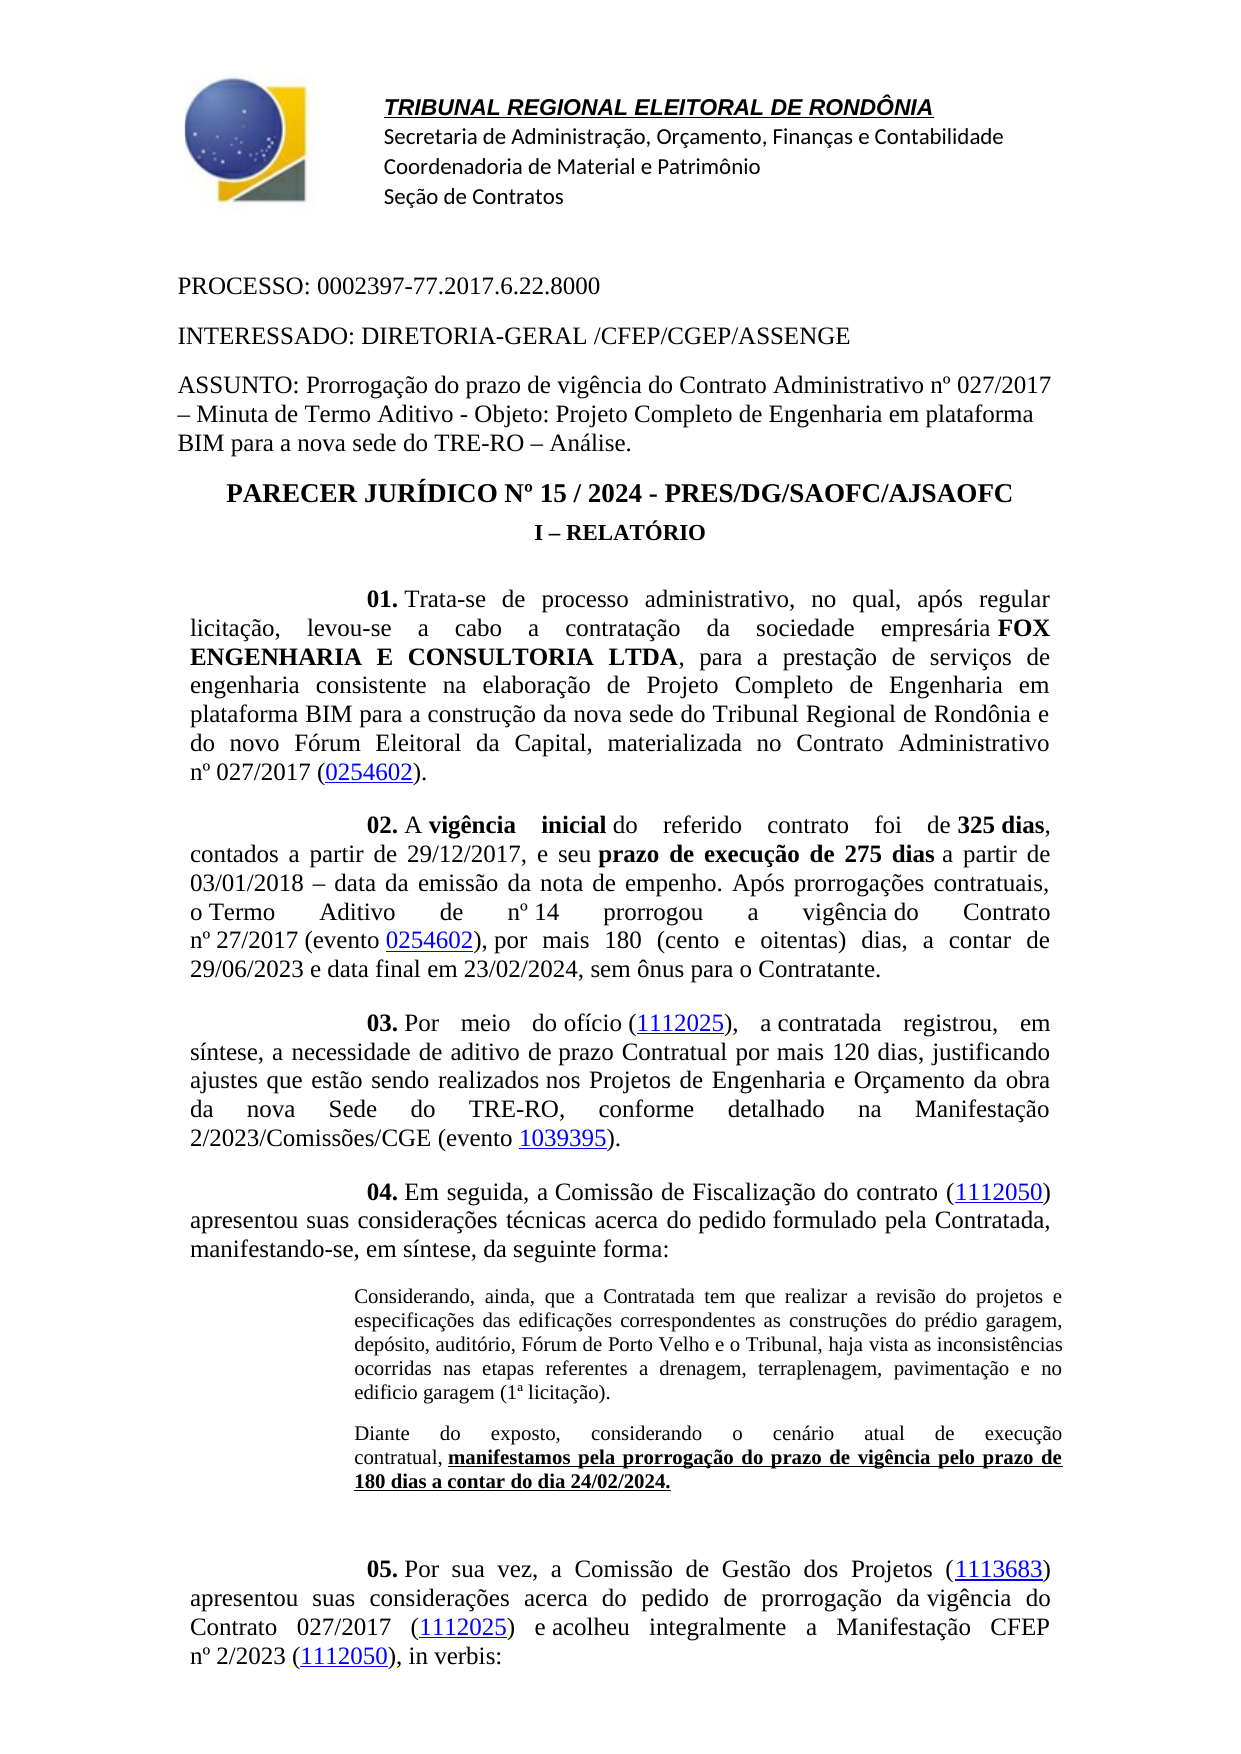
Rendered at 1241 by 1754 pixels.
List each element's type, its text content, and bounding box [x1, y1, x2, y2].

text 03. Por meio do ofício​ (1112025), a contratada registrou, em síntese, a necessidade de aditivo de prazo Contratual por mais 120 dias, justificando ajustes que estão sendo realizados nos Projetos de Engenharia e Orçamento da obra da nova Sede do TRE-RO, conforme detalhado na Manifestação 2/2023/Comissões/CGE (evento 1039395). [190, 1008, 1051, 1152]
text 04. Em seguida, a Comissão de Fiscalização do contrato (1112050) apresentou suas considerações técnicas acerca do pedido formulado pela Contratada, manifestando-se, em síntese, da seguinte forma: [190, 1177, 1051, 1263]
text 05. Por sua vez, a Comissão de Gestão dos Projetos (1113683) apresentou suas considerações acerca do pedido de prorrogação da vigência do Contrato 027/2017 (1112025) e acolheu integralmente a Manifestação CFEP nº 2/2023 (1112050), in verbis: [190, 1554, 1051, 1669]
text Diante do exposto, considerando o cenário atual de execução contratual, manifestamos pela prorrogação do prazo de vigência pelo prazo de 180 dias a contar do dia 24/02/2024. [354, 1421, 1063, 1493]
text Considerando, ainda, que a Contratada tem que realizar a revisão do projetos e especificações das edificações correspondentes as construções do prédio garagem, depósito, auditório, Fórum de Porto Velho e o Tribunal, haja vista as inconsistências ocorridas nas etapas referentes a drenagem, terraplenagem, pavimentação e no edificio garagem (1ª licitação). [354, 1284, 1063, 1404]
text 01. Trata-se de processo administrativo, no qual, após regular licitação, levou-se a cabo a contratação da sociedade empresária FOX ENGENHARIA E CONSULTORIA LTDA, para a prestação de serviços de engenharia consistente na elaboração de Projeto Completo de Engenharia em plataforma BIM para a construção da nova sede do Tribunal Regional de Rondônia e do novo Fórum Eleitoral da Capital, materializada no Contrato Administrativo nº 027/2017 (0254602). [190, 584, 1051, 786]
text ASSUNTO: Prorrogação do prazo de vigência do Contrato Administrativo nº 027/2017 – Minuta de Termo Aditivo - Objeto: Projeto Completo de Engenharia em plataforma BIM para a nova sede do TRE-RO – Análise. [177, 370, 1063, 457]
text I – RELATÓRIO [183, 519, 1057, 545]
text PARECER JURÍDICO Nº 15 / 2024 - PRES/DG/SAOFC/AJSAOFC [177, 477, 1063, 509]
text PROCESSO: 0002397-77.2017.6.22.8000 [177, 271, 1063, 300]
text 02. A vigência inicial do referido contrato foi de 325 dias, contados a partir de 29/12/2017, e seu prazo de execução de 275 dias a partir de 03/01/2018 – data da emissão da nota de empenho. Após prorrogações contratuais, o Termo Aditivo de nº 14 prorrogou a vigência do Contrato nº 27/2017 (evento 0254602), por mais 180 (cento e oitentas) dias, a contar de 29/06/2023 e data final em 23/02/2024, sem ônus para o Contratante. [190, 811, 1051, 983]
text INTERESSADO: DIRETORIA-GERAL /CFEP/CGEP/ASSENGE [177, 321, 1063, 349]
